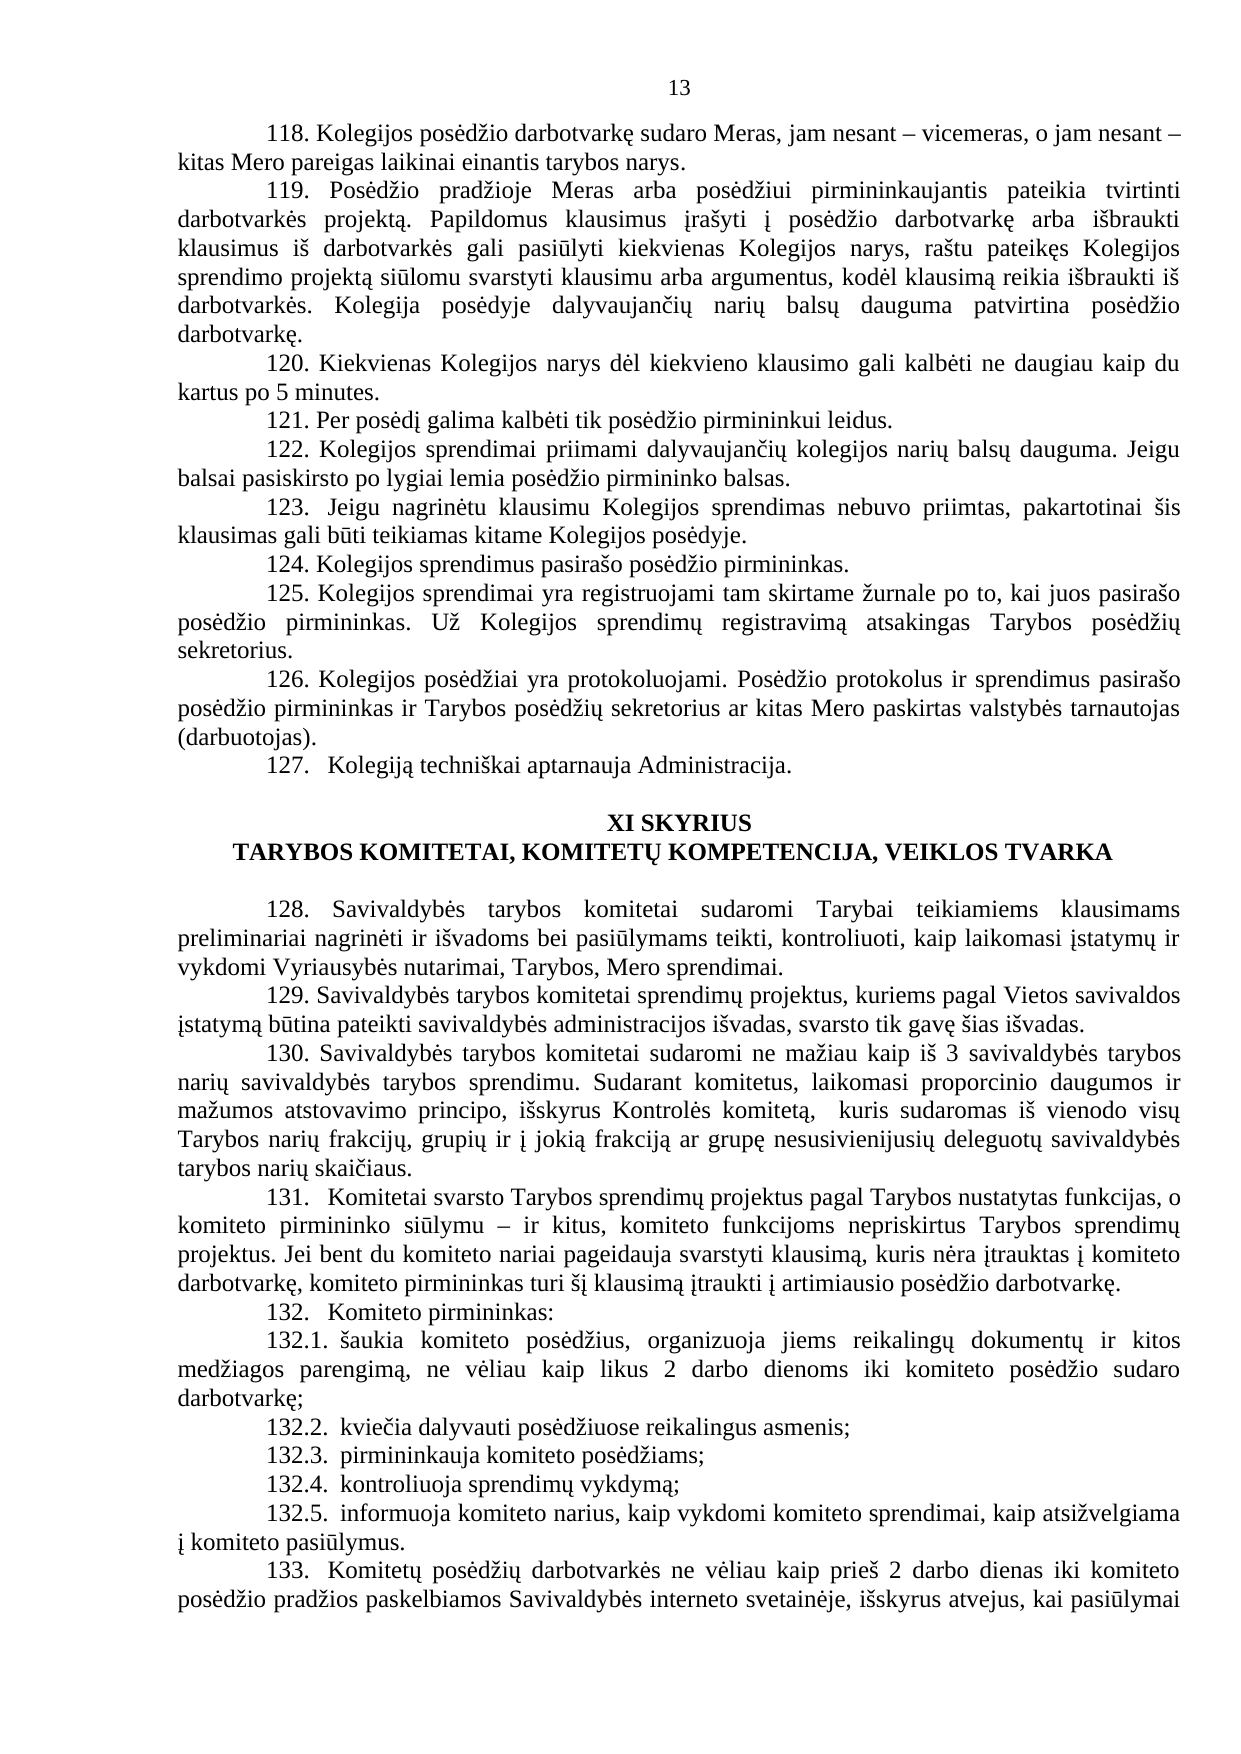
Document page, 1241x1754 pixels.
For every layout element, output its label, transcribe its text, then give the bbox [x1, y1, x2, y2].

text 132.3. pirmininkauja komiteto posėdžiams; [177, 1441, 1181, 1469]
text 127. Kolegiją techniškai aptarnauja Administracija. [177, 751, 1181, 779]
text 126. Kolegijos posėdžiai yra protokoluojami. Posėdžio protokolus ir sprendimus pasirašo posėdžio pirmininkas ir Tarybos posėdžių sekretorius ar kitas Mero paskirtas valstybės tarnautojas (darbuotojas). [177, 664, 1181, 751]
text 119. Posėdžio pradžioje Meras arba posėdžiui pirmininkaujantis pateikia tvirtinti darbotvarkės projektą. Papildomus klausimus įrašyti į posėdžio darbotvarkę arba išbraukti klausimus iš darbotvarkės gali pasiūlyti kiekvienas Kolegijos narys, raštu pateikęs Kolegijos sprendimo projektą siūlomu svarstyti klausimu arba argumentus, kodėl klausimą reikia išbraukti iš darbotvarkės. Kolegija posėdyje dalyvaujančių narių balsų dauguma patvirtina posėdžio darbotvarkę. [177, 176, 1181, 348]
text 132.1. šaukia komiteto posėdžius, organizuoja jiems reikalingų dokumentų ir kitos medžiagos parengimą, ne vėliau kaip likus 2 darbo dienoms iki komiteto posėdžio sudaro darbotvarkę; [177, 1326, 1181, 1412]
text 132.5. informuoja komiteto narius, kaip vykdomi komiteto sprendimai, kaip atsižvelgiama į komiteto pasiūlymus. [177, 1498, 1181, 1556]
text 125. Kolegijos sprendimai yra registruojami tam skirtame žurnale po to, kai juos pasirašo posėdžio pirmininkas. Už Kolegijos sprendimų registravimą atsakingas Tarybos posėdžių sekretorius. [177, 578, 1181, 664]
text 132.4. kontroliuoja sprendimų vykdymą; [177, 1469, 1181, 1498]
text 130. Savivaldybės tarybos komitetai sudaromi ne mažiau kaip iš 3 savivaldybės tarybos narių savivaldybės tarybos sprendimu. Sudarant komitetus, laikomasi proporcinio daugumos ir mažumos atstovavimo principo, išskyrus Kontrolės komitetą, kuris sudaromas iš vienodo visų Tarybos narių frakcijų, grupių ir į jokią frakciją ar grupę nesusivienijusių deleguotų savivaldybės tarybos narių skaičiaus. [177, 1038, 1181, 1182]
text 121. Per posėdį galima kalbėti tik posėdžio pirmininkui leidus. [177, 406, 1181, 434]
text 123. Jeigu nagrinėtu klausimu Kolegijos sprendimas nebuvo priimtas, pakartotinai šis klausimas gali būti teikiamas kitame Kolegijos posėdyje. [177, 492, 1181, 549]
text XI SKYRIUS [177, 808, 1181, 837]
text 132.2. kviečia dalyvauti posėdžiuose reikalingus asmenis; [177, 1412, 1181, 1441]
text 128. Savivaldybės tarybos komitetai sudaromi Tarybai teikiamiems klausimams preliminariai nagrinėti ir išvadoms bei pasiūlymams teikti, kontroliuoti, kaip laikomasi įstatymų ir vykdomi Vyriausybės nutarimai, Tarybos, Mero sprendimai. [177, 894, 1181, 981]
text 133. Komitetų posėdžių darbotvarkės ne vėliau kaip prieš 2 darbo dienas iki komiteto posėdžio pradžios paskelbiamos Savivaldybės interneto svetainėje, išskyrus atvejus, kai pasiūlymai [177, 1556, 1181, 1613]
text 120. Kiekvienas Kolegijos narys dėl kiekvieno klausimo gali kalbėti ne daugiau kaip du kartus po 5 minutes. [177, 348, 1181, 406]
text 129. Savivaldybės tarybos komitetai sprendimų projektus, kuriems pagal Vietos savivaldos įstatymą būtina pateikti savivaldybės administracijos išvadas, svarsto tik gavę šias išvadas. [177, 981, 1181, 1038]
text 122. Kolegijos sprendimai priimami dalyvaujančių kolegijos narių balsų dauguma. Jeigu balsai pasiskirsto po lygiai lemia posėdžio pirmininko balsas. [177, 434, 1181, 492]
text 124. Kolegijos sprendimus pasirašo posėdžio pirmininkas. [177, 549, 1181, 578]
text 118. Kolegijos posėdžio darbotvarkę sudaro Meras, jam nesant – vicemeras, o jam nesant – kitas Mero pareigas laikinai einantis tarybos narys. [177, 118, 1181, 176]
text 132. Komiteto pirmininkas: [177, 1297, 1181, 1326]
text 131. Komitetai svarsto Tarybos sprendimų projektus pagal Tarybos nustatytas funkcijas, o komiteto pirmininko siūlymu – ir kitus, komiteto funkcijoms nepriskirtus Tarybos sprendimų projektus. Jei bent du komiteto nariai pageidauja svarstyti klausimą, kuris nėra įtrauktas į komiteto darbotvarkę, komiteto pirmininkas turi šį klausimą įtraukti į artimiausio posėdžio darbotvarkę. [177, 1182, 1181, 1297]
text TARYBOS KOMITETAI, KOMITETŲ KOMPETENCIJA, VEIKLOS TVARKA [177, 837, 1181, 866]
